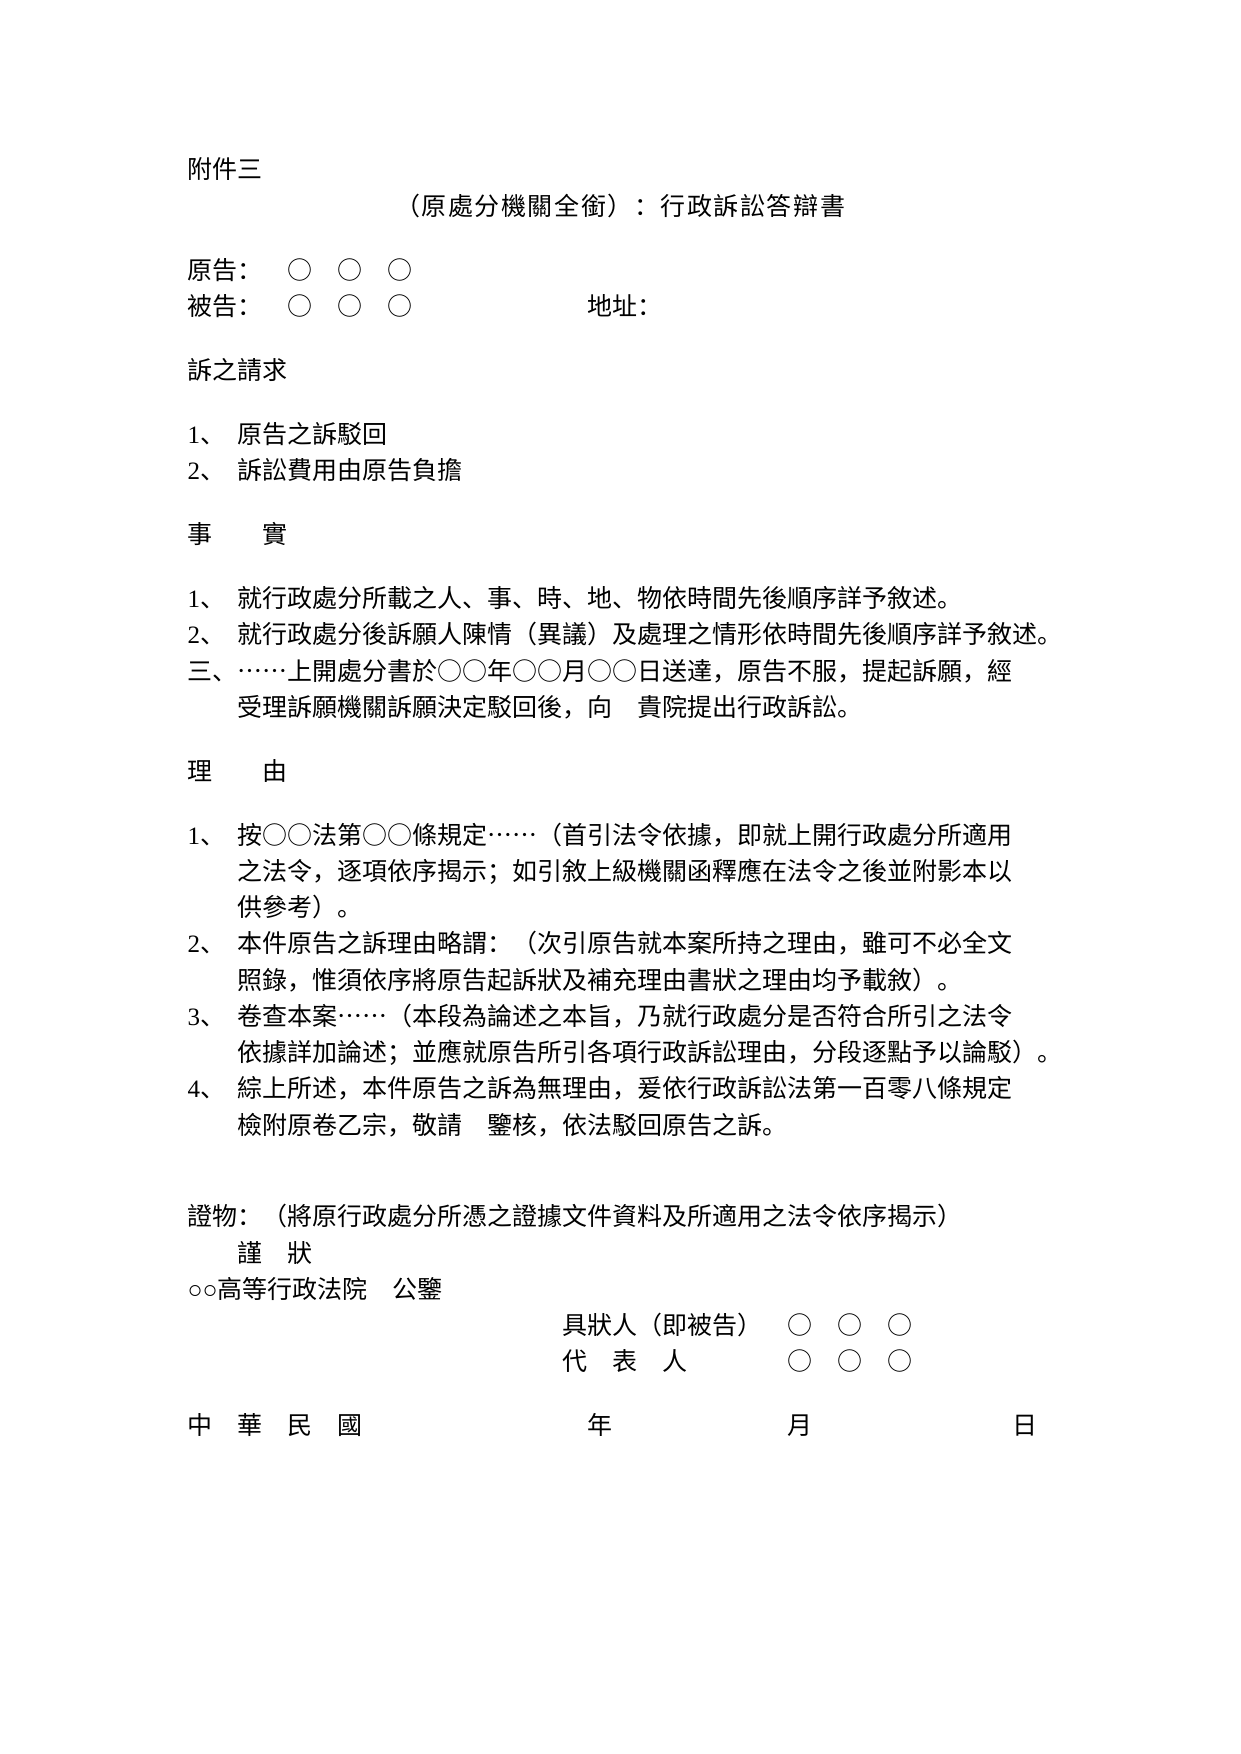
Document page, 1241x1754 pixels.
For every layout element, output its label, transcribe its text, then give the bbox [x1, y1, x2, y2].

text 被告： ○ ○ ○ 地址： [187, 286, 1053, 323]
text 證物：（將原行政處分所憑之證據文件資料及所適用之法令依序揭示） [187, 1197, 1053, 1233]
list 就行政處分所載之人、事、時、地、物依時間先後順序詳予敘述。 [187, 578, 1053, 615]
text 謹 狀 [187, 1233, 1053, 1269]
text 供參考）。 [237, 888, 1053, 924]
text 三、……上開處分書於○○年○○月○○日送達，原告不服，提起訴願，經 [187, 651, 1053, 687]
list 訴訟費用由原告負擔 [187, 451, 1053, 487]
list 就行政處分後訴願人陳情（異議）及處理之情形依時間先後順序詳予敘述。 [187, 615, 1053, 651]
list 原告之訴駁回 [187, 414, 1053, 451]
text 訴之請求 [187, 350, 1053, 387]
text 依據詳加論述；並應就原告所引各項行政訴訟理由，分段逐點予以論駁）。 [187, 1033, 1053, 1069]
text 之法令，逐項依序揭示；如引敘上級機關函釋應在法令之後並附影本以 [237, 851, 1053, 888]
text 原告： ○ ○ ○ [187, 250, 1053, 286]
list 綜上所述，本件原告之訴為無理由，爰依行政訴訟法第一百零八條規定 [187, 1069, 1053, 1105]
list 本件原告之訴理由略謂：（次引原告就本案所持之理由，雖可不必全文 [187, 924, 1053, 960]
list 按○○法第○○條規定……（首引法令依據，即就上開行政處分所適用 [187, 815, 1053, 851]
text （原處分機關全銜）：行政訴訟答辯書 [187, 186, 1053, 222]
text 檢附原卷乙宗，敬請 鑒核，依法駁回原告之訴。 [187, 1105, 1053, 1141]
text 事 實 [187, 514, 1053, 551]
text 具狀人（即被告） ○ ○ ○ [187, 1306, 1053, 1342]
text 中 華 民 國 年 月 日 [187, 1406, 1053, 1442]
text 代 表 人 ○ ○ ○ [187, 1342, 1053, 1378]
list 卷查本案……（本段為論述之本旨，乃就行政處分是否符合所引之法令 [187, 996, 1053, 1033]
text 照錄，惟須依序將原告起訴狀及補充理由書狀之理由均予載敘）。 [187, 960, 1053, 996]
text 受理訴願機關訴願決定駁回後，向 貴院提出行政訴訟。 [187, 687, 1053, 723]
text ○○高等行政法院 公鑒 [187, 1269, 1053, 1306]
text 理 由 [187, 751, 1053, 787]
text 附件三 [187, 150, 1053, 186]
